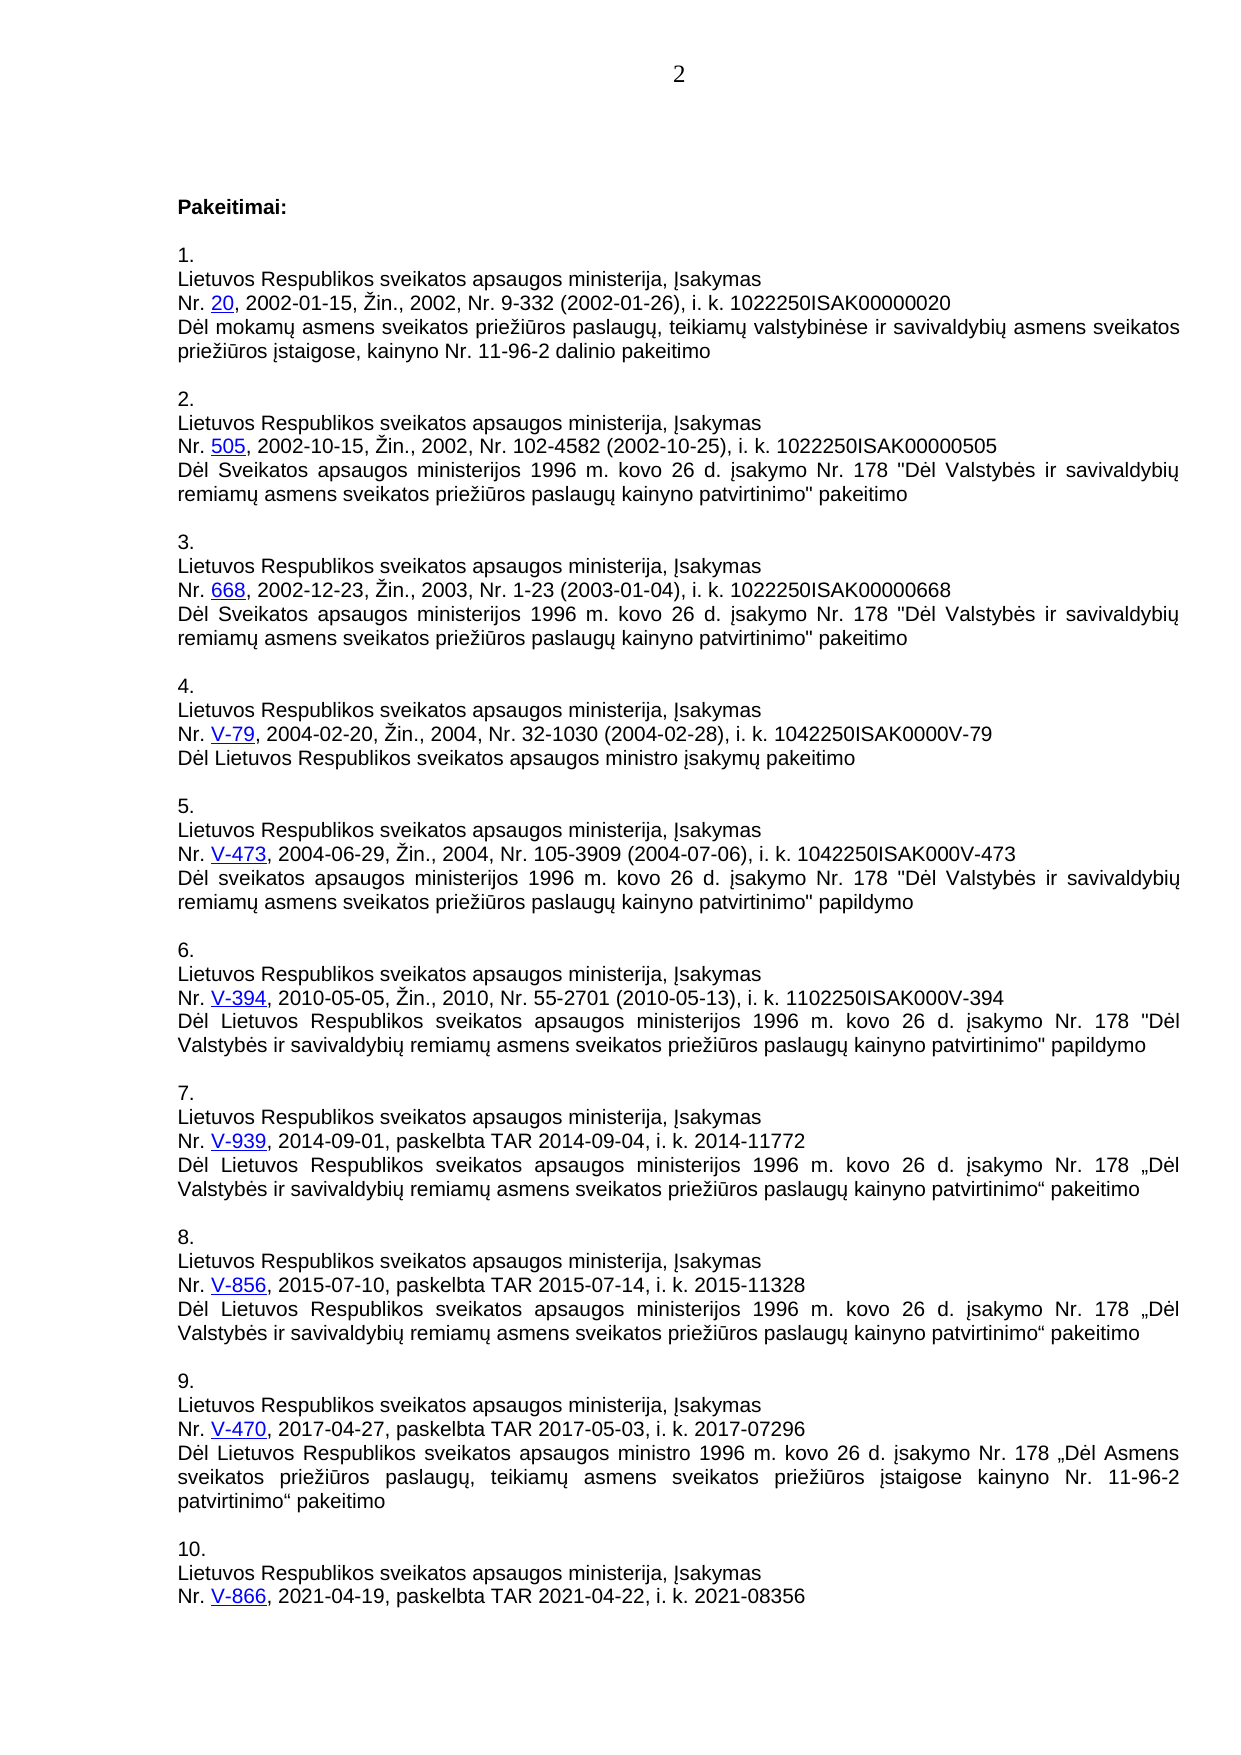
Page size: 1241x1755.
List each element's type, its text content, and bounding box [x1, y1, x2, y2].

text Lietuvos Respublikos sveikatos apsaugos ministerija, Įsakymas [177, 267, 1181, 291]
text Nr. V-866, 2021-04-19, paskelbta TAR 2021-04-22, i. k. 2021-08356 [177, 1584, 1181, 1608]
text 1. [177, 243, 1181, 267]
text Dėl Lietuvos Respublikos sveikatos apsaugos ministro įsakymų pakeitimo [177, 746, 1181, 770]
text Lietuvos Respublikos sveikatos apsaugos ministerija, Įsakymas [177, 961, 1181, 985]
text Nr. V-470, 2017-04-27, paskelbta TAR 2017-05-03, i. k. 2017-07296 [177, 1417, 1181, 1441]
text Dėl mokamų asmens sveikatos priežiūros paslaugų, teikiamų valstybinėse ir savivaldybių asmens sveikatos priežiūros įstaigose, kainyno Nr. 11-96-2 dalinio pakeitimo [177, 314, 1181, 362]
text 7. [177, 1081, 1181, 1105]
text 10. [177, 1536, 1181, 1560]
text Nr. V-394, 2010-05-05, Žin., 2010, Nr. 55-2701 (2010-05-13), i. k. 1102250ISAK000V-394 [177, 985, 1181, 1009]
text Nr. V-79, 2004-02-20, Žin., 2004, Nr. 32-1030 (2004-02-28), i. k. 1042250ISAK0000V-79 [177, 722, 1181, 746]
text Dėl Sveikatos apsaugos ministerijos 1996 m. kovo 26 d. įsakymo Nr. 178 "Dėl Valstybės ir savivaldybių remiamų asmens sveikatos priežiūros paslaugų kainyno patvirtinimo" pakeitimo [177, 458, 1181, 506]
text Nr. V-473, 2004-06-29, Žin., 2004, Nr. 105-3909 (2004-07-06), i. k. 1042250ISAK000V-473 [177, 842, 1181, 866]
text Lietuvos Respublikos sveikatos apsaugos ministerija, Įsakymas [177, 410, 1181, 434]
text Dėl Lietuvos Respublikos sveikatos apsaugos ministerijos 1996 m. kovo 26 d. įsakymo Nr. 178 „Dėl Valstybės ir savivaldybių remiamų asmens sveikatos priežiūros paslaugų kainyno patvirtinimo“ pakeitimo [177, 1297, 1181, 1345]
text Nr. V-939, 2014-09-01, paskelbta TAR 2014-09-04, i. k. 2014-11772 [177, 1129, 1181, 1153]
text Dėl Sveikatos apsaugos ministerijos 1996 m. kovo 26 d. įsakymo Nr. 178 "Dėl Valstybės ir savivaldybių remiamų asmens sveikatos priežiūros paslaugų kainyno patvirtinimo" pakeitimo [177, 602, 1181, 650]
text Lietuvos Respublikos sveikatos apsaugos ministerija, Įsakymas [177, 1393, 1181, 1417]
text Nr. 20, 2002-01-15, Žin., 2002, Nr. 9-332 (2002-01-26), i. k. 1022250ISAK00000020 [177, 291, 1181, 314]
text Lietuvos Respublikos sveikatos apsaugos ministerija, Įsakymas [177, 554, 1181, 578]
text 4. [177, 674, 1181, 698]
text Lietuvos Respublikos sveikatos apsaugos ministerija, Įsakymas [177, 818, 1181, 842]
text 5. [177, 794, 1181, 818]
text Dėl Lietuvos Respublikos sveikatos apsaugos ministerijos 1996 m. kovo 26 d. įsakymo Nr. 178 "Dėl Valstybės ir savivaldybių remiamų asmens sveikatos priežiūros paslaugų kainyno patvirtinimo" papildymo [177, 1009, 1181, 1057]
text Nr. 505, 2002-10-15, Žin., 2002, Nr. 102-4582 (2002-10-25), i. k. 1022250ISAK00000505 [177, 434, 1181, 458]
text Lietuvos Respublikos sveikatos apsaugos ministerija, Įsakymas [177, 1560, 1181, 1584]
text Pakeitimai: [177, 195, 1181, 219]
text 6. [177, 937, 1181, 961]
text Nr. 668, 2002-12-23, Žin., 2003, Nr. 1-23 (2003-01-04), i. k. 1022250ISAK00000668 [177, 578, 1181, 602]
text 9. [177, 1369, 1181, 1393]
text Dėl Lietuvos Respublikos sveikatos apsaugos ministro 1996 m. kovo 26 d. įsakymo Nr. 178 „Dėl Asmens sveikatos priežiūros paslaugų, teikiamų asmens sveikatos priežiūros įstaigose kainyno Nr. 11-96-2 patvirtinimo“ pakeitimo [177, 1441, 1181, 1512]
text Nr. V-856, 2015-07-10, paskelbta TAR 2015-07-14, i. k. 2015-11328 [177, 1273, 1181, 1297]
text Lietuvos Respublikos sveikatos apsaugos ministerija, Įsakymas [177, 698, 1181, 722]
text Lietuvos Respublikos sveikatos apsaugos ministerija, Įsakymas [177, 1105, 1181, 1129]
text 8. [177, 1225, 1181, 1249]
text 2. [177, 386, 1181, 410]
text 3. [177, 530, 1181, 554]
text Dėl Lietuvos Respublikos sveikatos apsaugos ministerijos 1996 m. kovo 26 d. įsakymo Nr. 178 „Dėl Valstybės ir savivaldybių remiamų asmens sveikatos priežiūros paslaugų kainyno patvirtinimo“ pakeitimo [177, 1153, 1181, 1201]
text Lietuvos Respublikos sveikatos apsaugos ministerija, Įsakymas [177, 1249, 1181, 1273]
text Dėl sveikatos apsaugos ministerijos 1996 m. kovo 26 d. įsakymo Nr. 178 "Dėl Valstybės ir savivaldybių remiamų asmens sveikatos priežiūros paslaugų kainyno patvirtinimo" papildymo [177, 866, 1181, 913]
